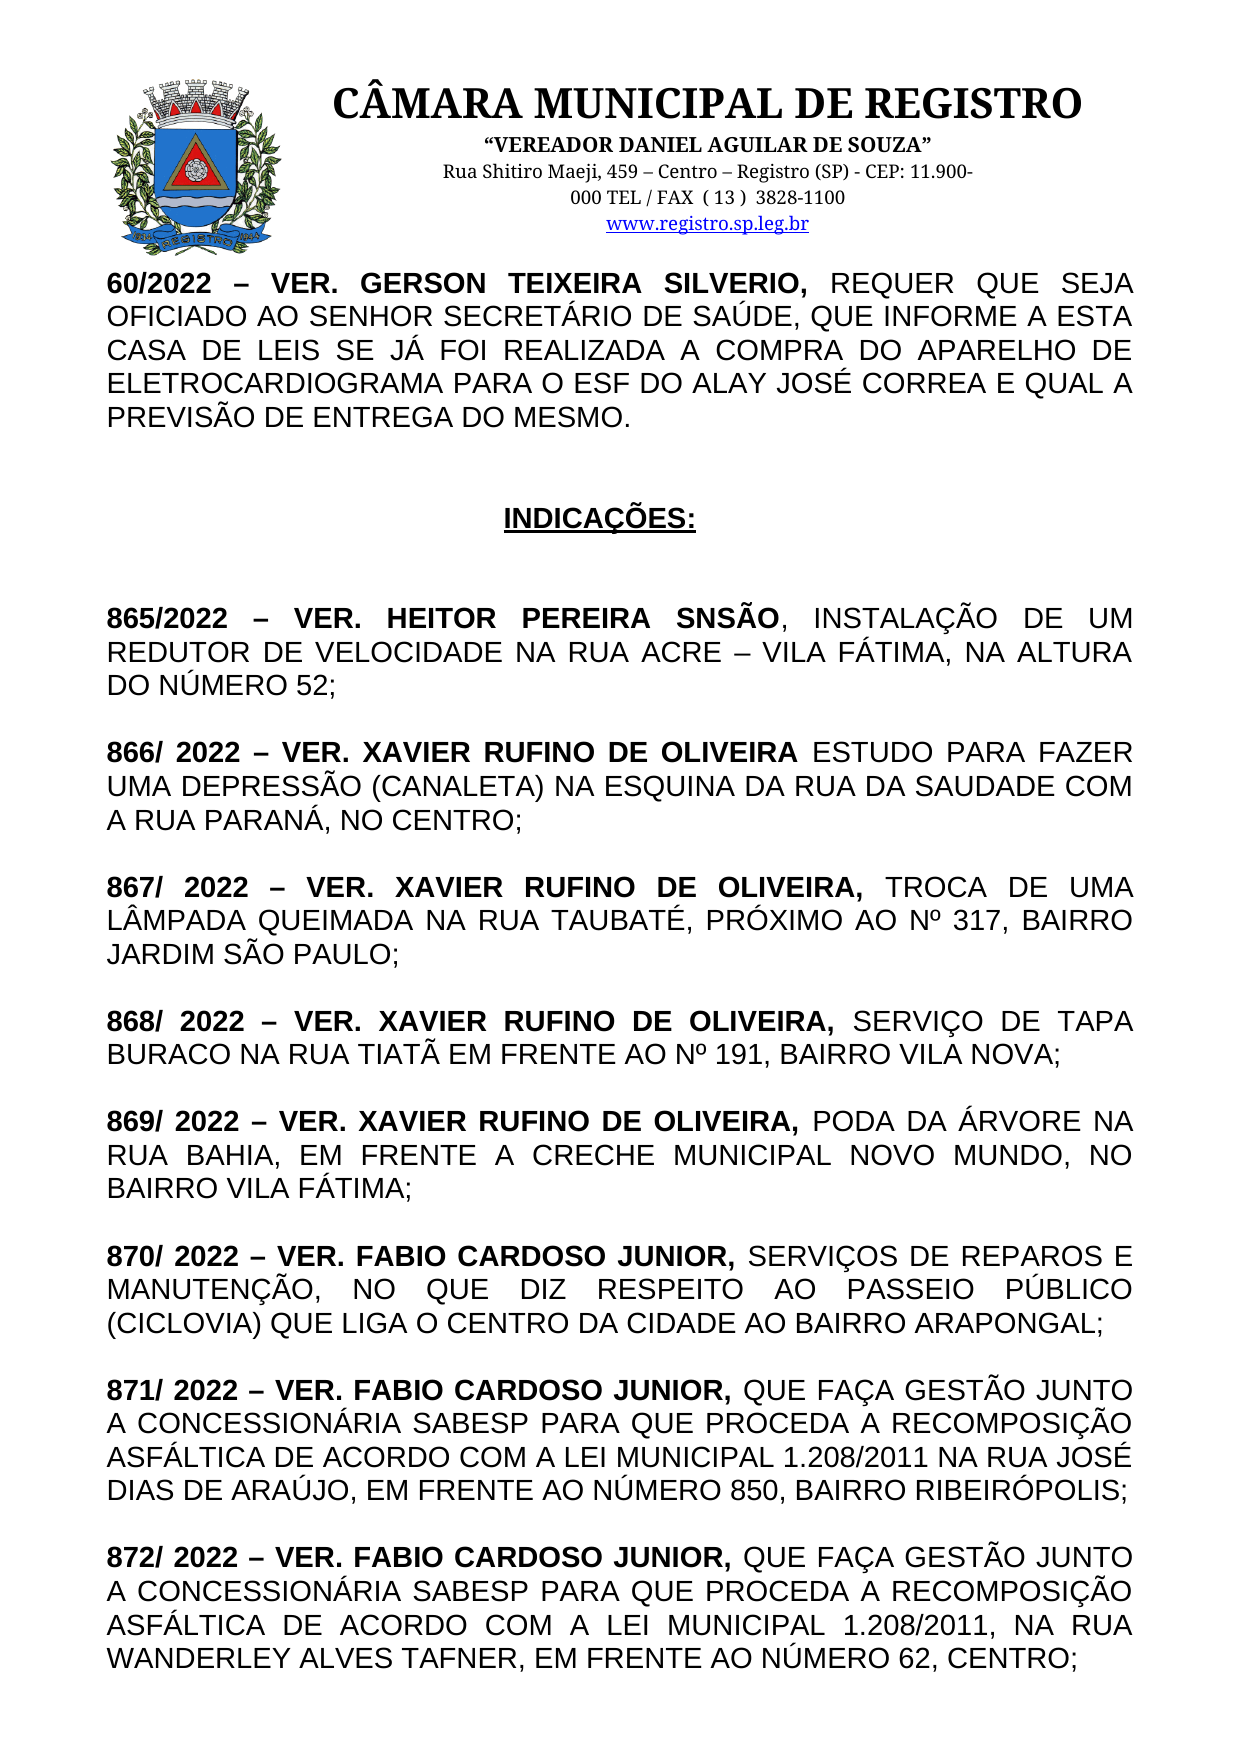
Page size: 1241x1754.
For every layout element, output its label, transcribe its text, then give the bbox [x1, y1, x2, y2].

text 867/ 2022 – Ver. Xavier Rufino de Oliveira, troca de uma lâmpada queimada na Rua Taubaté, próximo ao nº 317, Bairro Jardim São Paulo; [106, 869, 1134, 970]
text 871/ 2022 – Ver. Fabio Cardoso Junior, que faça gestão junto a concessionária Sabesp para que proceda a recomposição asfáltica de acordo com a Lei Municipal 1.208/2011 na Rua José Dias de Araújo, em frente ao número 850, bairro Ribeirópolis; [106, 1373, 1134, 1507]
text 872/ 2022 – Ver. Fabio Cardoso Junior, que faça gestão junto a concessionária Sabesp para que proceda a recomposição asfáltica de acordo com a Lei Municipal 1.208/2011, na Rua Wanderley Alves Tafner, em frente ao número 62, centro; [106, 1540, 1134, 1674]
text 868/ 2022 – Ver. Xavier Rufino de Oliveira, serviço de tapa buraco na Rua Tiatã em frente ao nº 191, bairro Vila Nova; [106, 1004, 1134, 1071]
text 870/ 2022 – Ver. Fabio Cardoso Junior, serviços de reparos e manutenção, no que diz respeito ao passeio público (ciclovia) que liga o centro da cidade ao bairro Arapongal; [106, 1238, 1134, 1339]
subtitle INDICAÇÕES: [106, 501, 1093, 534]
text 866/ 2022 – Ver. Xavier Rufino de Oliveira estudo para fazer uma depressão (canaleta) na esquina da Rua da Saudade com a Rua Paraná, no Centro; [106, 735, 1134, 836]
text 865/2022 – Ver. Heitor Pereira Snsão, instalação de um redutor de velocidade na Rua Acre – Vila Fátima, na altura do número 52; [106, 601, 1134, 702]
text 60/2022 – Ver. Gerson Teixeira Silverio, requer que seja oficiado ao senhor secretário de saúde, que informe a esta Casa de Leis Se já foi realizada a compra do aparelho de Eletrocardiograma para o ESF do Alay José Correa e qual a previsão de entrega do mesmo. [106, 266, 1134, 433]
picture [106, 73, 286, 261]
text 869/ 2022 – Ver. Xavier Rufino de Oliveira, poda da árvore na Rua Bahia, em frente a Creche Municipal Novo Mundo, no bairro Vila Fátima; [106, 1104, 1134, 1205]
